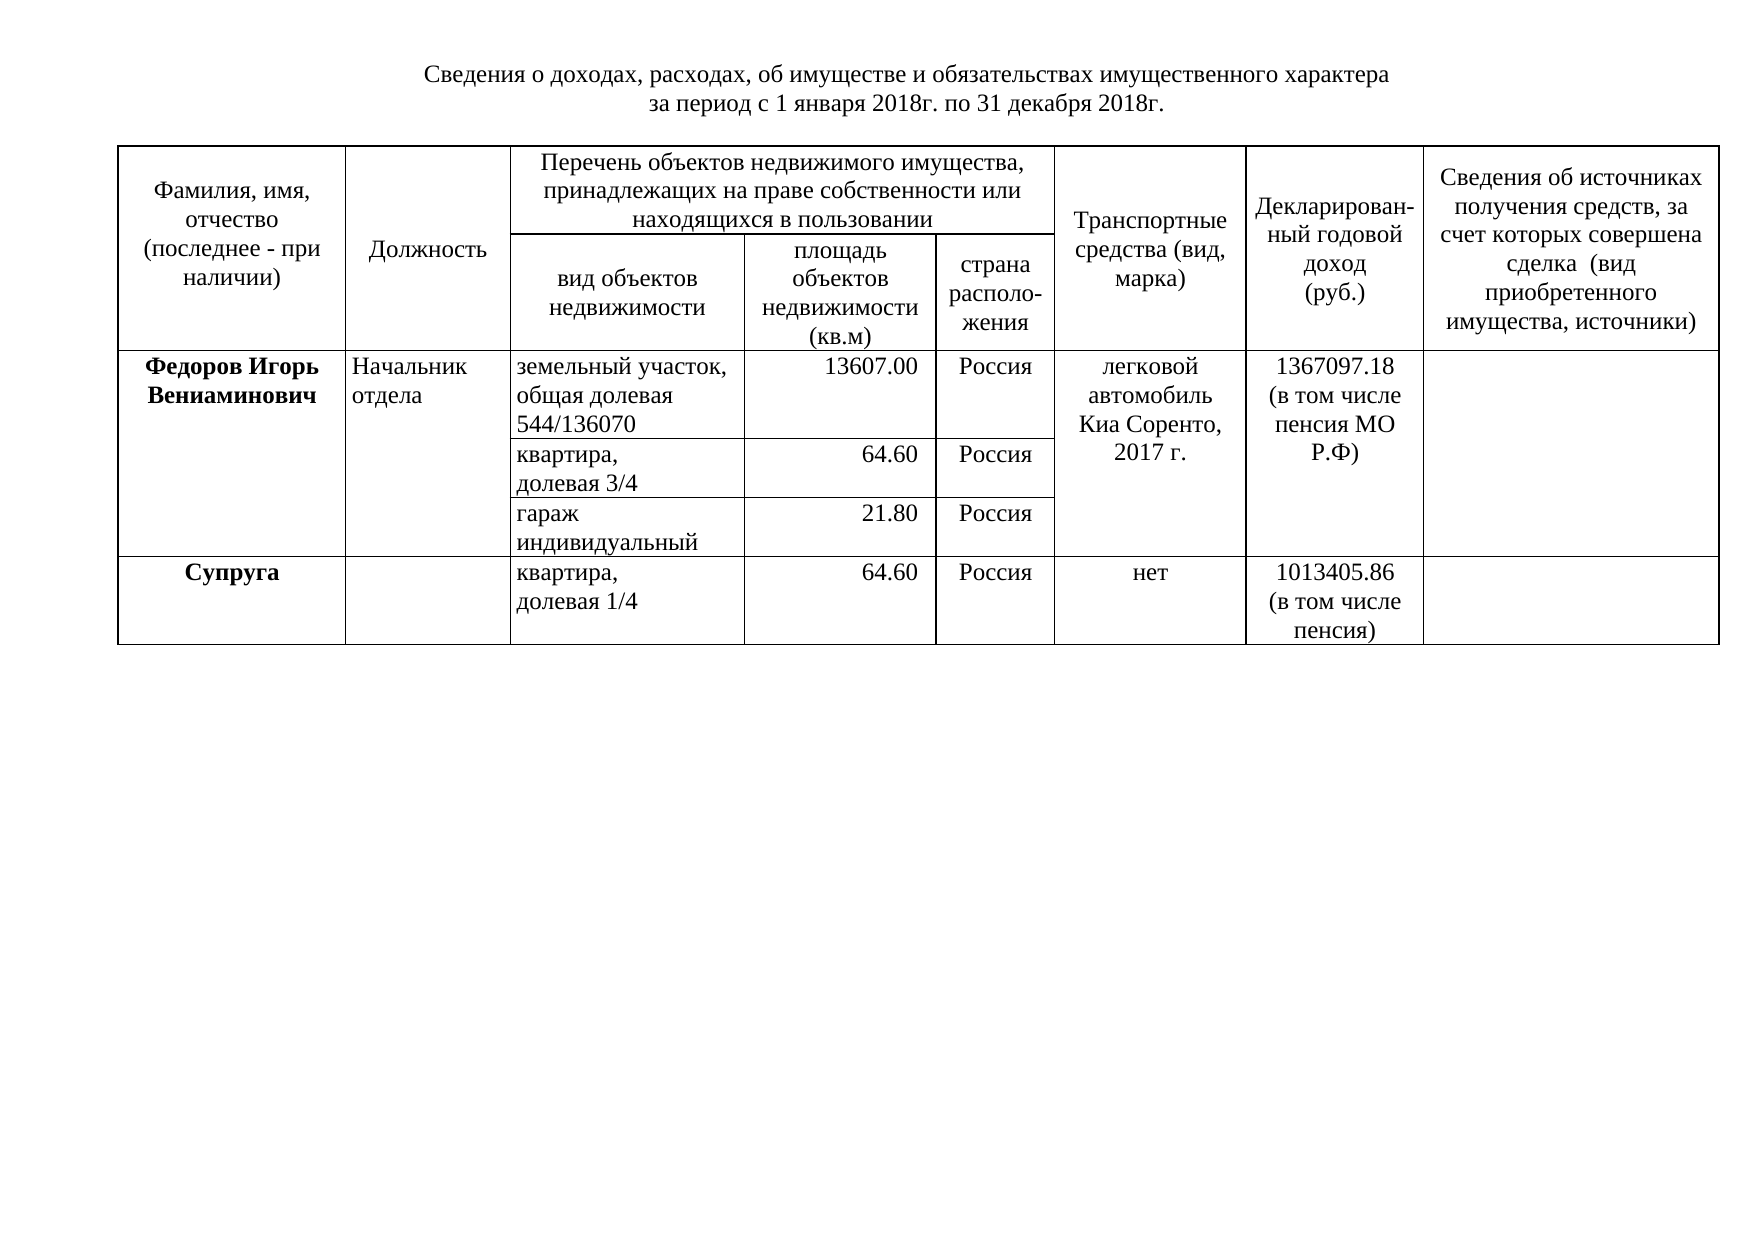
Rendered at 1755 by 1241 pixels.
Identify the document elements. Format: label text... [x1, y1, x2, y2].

table_cell 64.60 [745, 439, 935, 497]
table_cell 1013405.86 (в том числе пенсия) [1247, 557, 1423, 643]
table_cell площадь объектов недвижимости (кв.м) [745, 235, 935, 350]
table_cell Федоров Игорь Вениаминович [119, 351, 345, 556]
table_cell Россия [937, 557, 1054, 643]
table_cell 13607.00 [745, 351, 935, 437]
table_cell легковой автомобиль Киа Соренто, 2017 г. [1055, 351, 1245, 556]
table_cell квартира, долевая 1/4 [511, 557, 744, 643]
table_cell Начальник отдела [346, 351, 510, 556]
table_cell страна располо- жения [937, 235, 1054, 350]
table_cell гараж индивидуальный [511, 498, 744, 556]
table_header Должность [346, 147, 510, 350]
table_cell вид объектов недвижимости [511, 235, 744, 350]
table_cell [1424, 351, 1718, 556]
table_cell [346, 557, 510, 643]
table_header Сведения об источниках получения средств, за счет которых совершена сделка (вид приобретенного имущества, источники) [1424, 147, 1718, 350]
table_cell Россия [937, 498, 1054, 556]
table_cell нет [1055, 557, 1245, 643]
table_header Транспортные средства (вид, марка) [1055, 147, 1245, 350]
table_header Фамилия, имя, отчество (последнее - при наличии) [119, 147, 345, 350]
table_cell [1424, 557, 1718, 643]
table_cell 1367097.18 (в том числе пенсия МО Р.Ф) [1247, 351, 1423, 556]
table_cell 21.80 [745, 498, 935, 556]
table_cell земельный участок, общая долевая 544/136070 [511, 351, 744, 437]
table_cell квартира, долевая 3/4 [511, 439, 744, 497]
table_header Перечень объектов недвижимого имущества, принадлежащих на праве собственности или находящихся в пользовании [511, 147, 1054, 233]
table_cell Россия [937, 439, 1054, 497]
table_header Декларирован-ный годовой доход (руб.) [1247, 147, 1423, 350]
table_cell Супруга [119, 557, 345, 643]
table_cell Россия [937, 351, 1054, 437]
text за период с 1 января 2018г. по 31 декабря 2018г. [118, 88, 1695, 117]
text Сведения о доходах, расходах, об имуществе и обязательствах имущественного характера [118, 59, 1695, 88]
table_cell 64.60 [745, 557, 935, 643]
